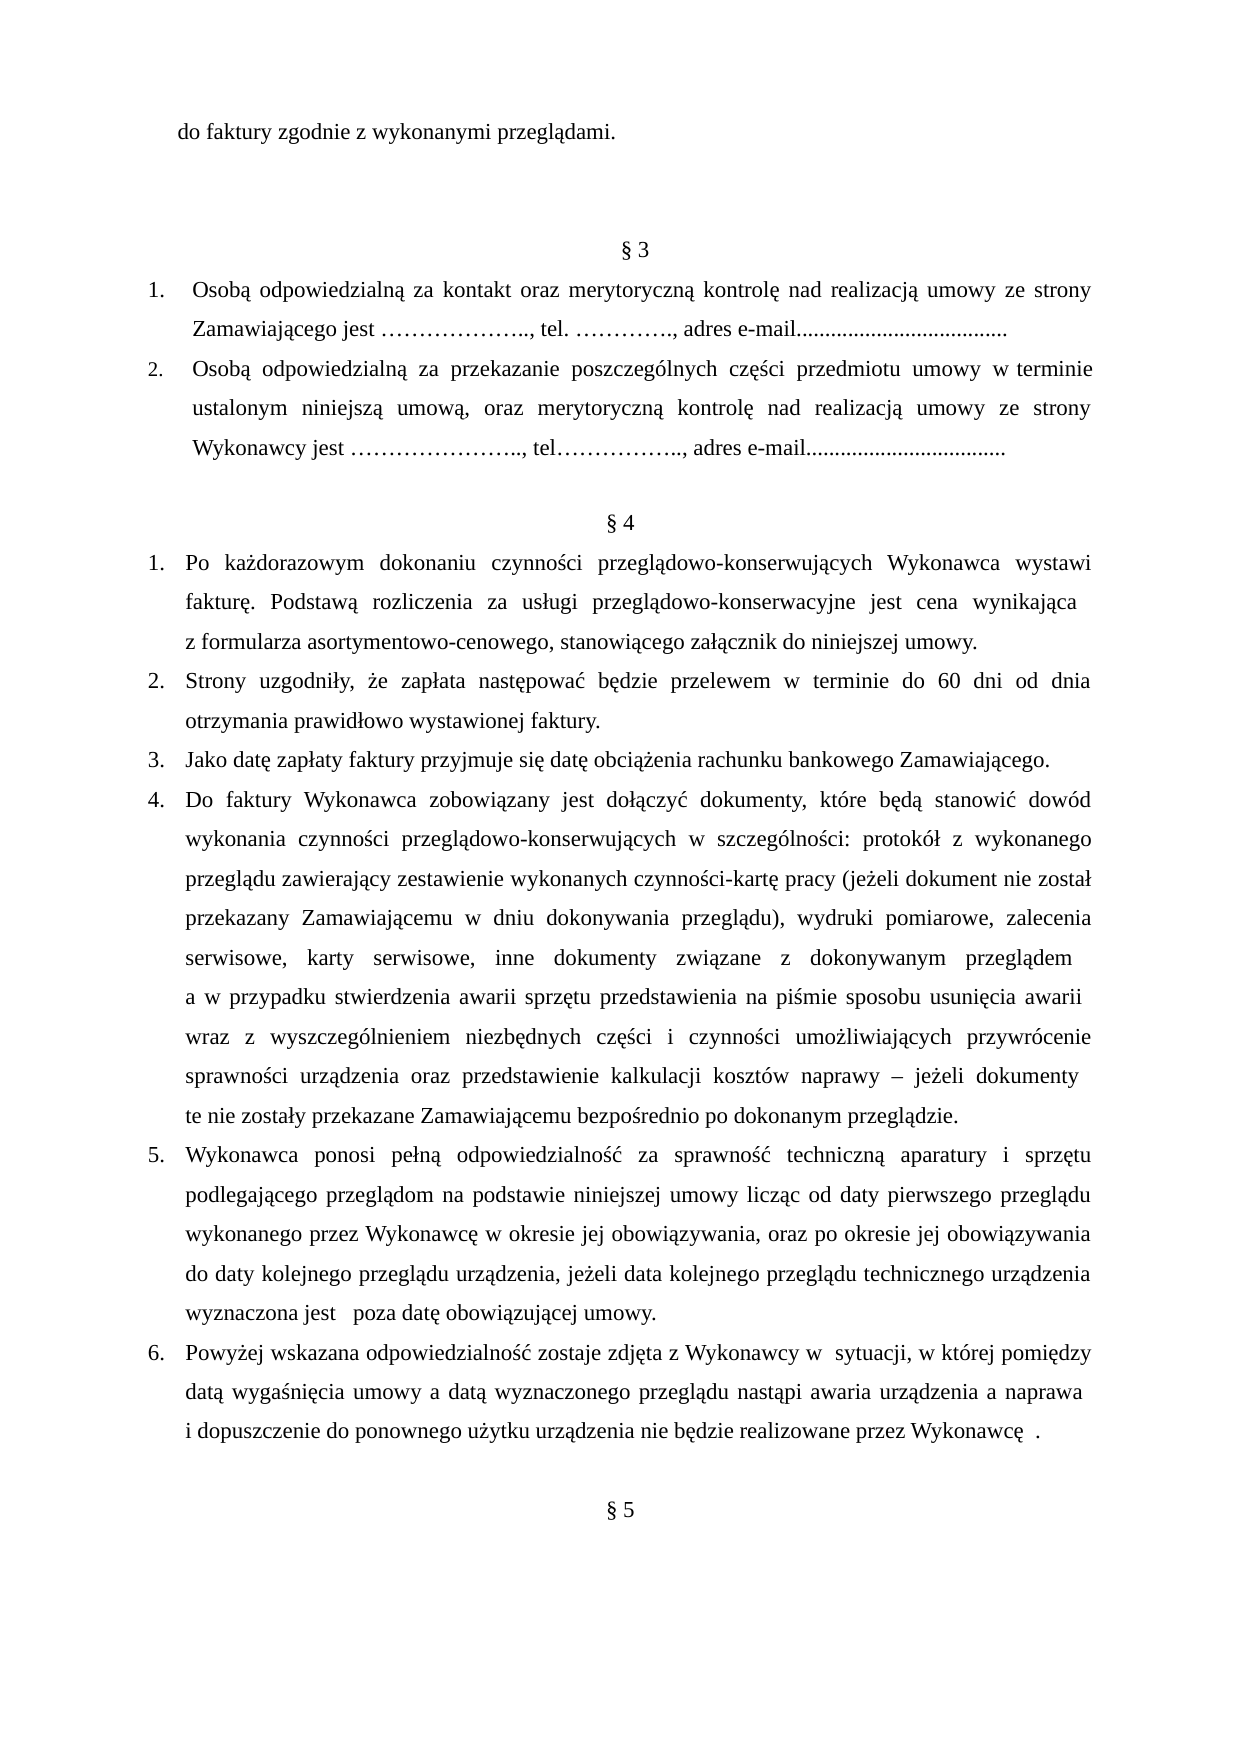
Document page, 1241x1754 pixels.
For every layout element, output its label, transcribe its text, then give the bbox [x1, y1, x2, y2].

list Strony uzgodniły, że zapłata następować będzie przelewem w terminie do 60 dni od dnia otrzymania prawidłowo wystawionej faktury. [148, 667, 1093, 733]
list Do faktury Wykonawca zobowiązany jest dołączyć dokumenty, które będą stanowić dowód wykonania czynności przeglądowo-konserwujących w szczególności: protokół z wykonanego przeglądu zawierający zestawienie wykonanych czynności-kartę pracy (jeżeli dokument nie został przekazany Zamawiającemu w dniu dokonywania przeglądu), wydruki pomiarowe, zalecenia serwisowe, karty serwisowe, inne dokumenty związane z dokonywanym przeglądem a w przypadku stwierdzenia awarii sprzętu przedstawienia na piśmie sposobu usunięcia awarii wraz z wyszczególnieniem niezbędnych części i czynności umożliwiających przywrócenie sprawności urządzenia oraz przedstawienie kalkulacji kosztów naprawy – jeżeli dokumenty te nie zostały przekazane Zamawiającemu bezpośrednio po dokonanym przeglądzie. [148, 786, 1093, 1128]
text § 3 [177, 237, 1093, 263]
list Wykonawca ponosi pełną odpowiedzialność za sprawność techniczną aparatury i sprzętu podlegającego przeglądom na podstawie niniejszej umowy licząc od daty pierwszego przeglądu wykonanego przez Wykonawcę w okresie jej obowiązywania, oraz po okresie jej obowiązywania do daty kolejnego przeglądu urządzenia, jeżeli data kolejnego przeglądu technicznego urządzenia wyznaczona jest poza datę obowiązującej umowy. [148, 1141, 1093, 1325]
list Powyżej wskazana odpowiedzialność zostaje zdjęta z Wykonawcy w sytuacji, w której pomiędzy datą wygaśnięcia umowy a datą wyznaczonego przeglądu nastąpi awaria urządzenia a naprawa i dopuszczenie do ponownego użytku urządzenia nie będzie realizowane przez Wykonawcę . [148, 1338, 1093, 1444]
list Po każdorazowym dokonaniu czynności przeglądowo-konserwujących Wykonawca wystawi fakturę. Podstawą rozliczenia za usługi przeglądowo-konserwacyjne jest cena wynikająca z formularza asortymentowo-cenowego, stanowiącego załącznik do niniejszej umowy. [148, 549, 1093, 654]
list Osobą odpowiedzialną za kontakt oraz merytoryczną kontrolę nad realizacją umowy ze strony Zamawiającego jest ……………….., tel. …………., adres e-mail..................................... [148, 276, 1093, 342]
list Osobą odpowiedzialną za przekazanie poszczególnych części przedmiotu umowy w terminie ustalonym niniejszą umową, oraz merytoryczną kontrolę nad realizacją umowy ze strony Wykonawcy jest ………………….., tel…………….., adres e-mail................................... [148, 355, 1093, 460]
list do faktury zgodnie z wykonanymi przeglądami. [148, 118, 1093, 144]
list Jako datę zapłaty faktury przyjmuje się datę obciążenia rachunku bankowego Zamawiającego. [148, 746, 1093, 773]
text § 4 [148, 509, 1093, 536]
text § 5 [148, 1496, 1093, 1523]
